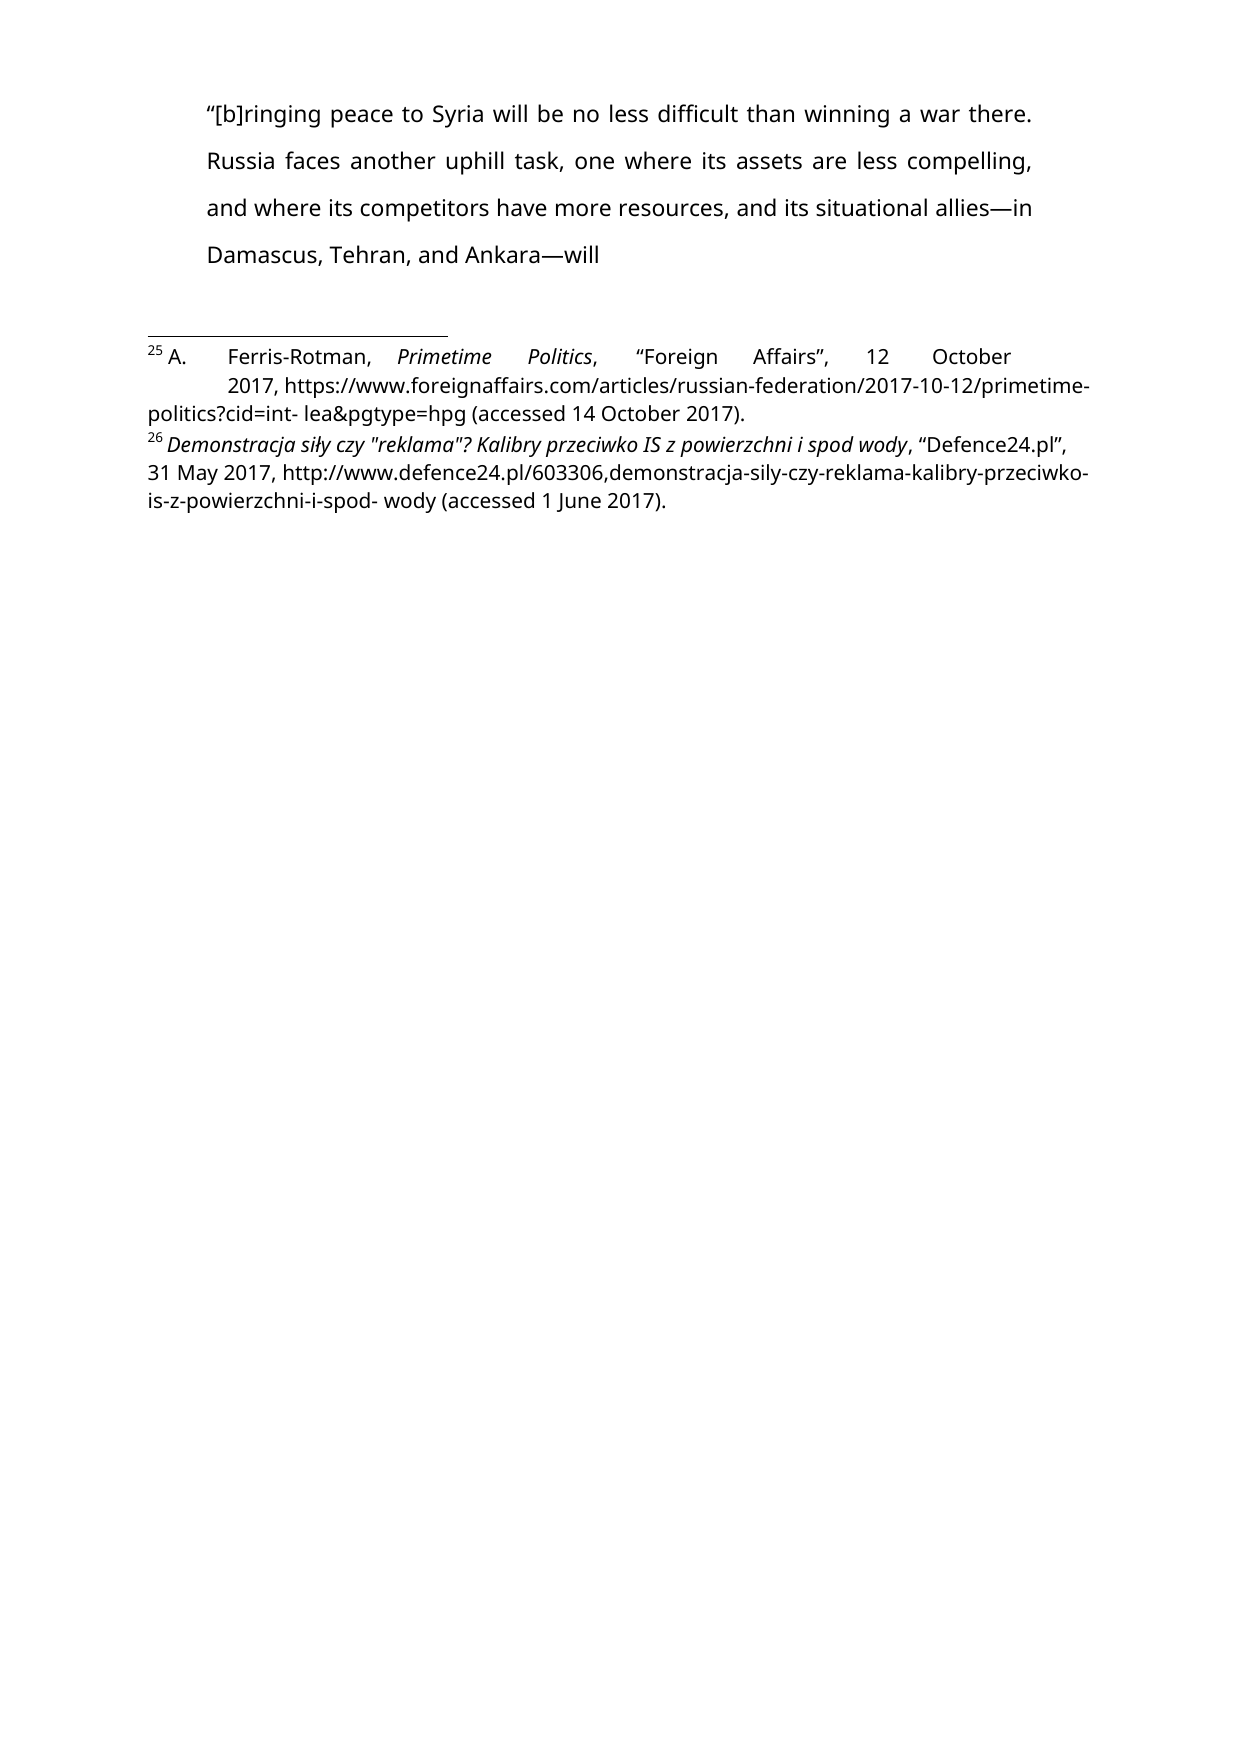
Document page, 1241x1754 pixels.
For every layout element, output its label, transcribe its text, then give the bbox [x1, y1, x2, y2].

text 26 Demonstracja siły czy "reklama"? Kalibry przeciwko IS z powierzchni i spod wody, “Defence24.pl”, 31 May 2017, http://www.defence24.pl/603306,demonstracja-sily-czy-reklama-kalibry-przeciwko-is-z-powierzchni-i-spod- wody (accessed 1 June 2017). [147, 428, 1093, 515]
text 25 A. Ferris-Rotman, Primetime Politics, “Foreign Affairs”, 12 October 2017, https://www.foreignaffairs.com/articles/russian-federation/2017-10-12/primetime-politics?cid=int- lea&pgtype=hpg (accessed 14 October 2017). [147, 341, 1092, 428]
text “[b]ringing peace to Syria will be no less difficult than winning a war there. Russia faces another uphill task, one where its assets are less compelling, and where its competitors have more resources, and its situational allies—in Damascus, Tehran, and Ankara—will [206, 98, 1034, 270]
